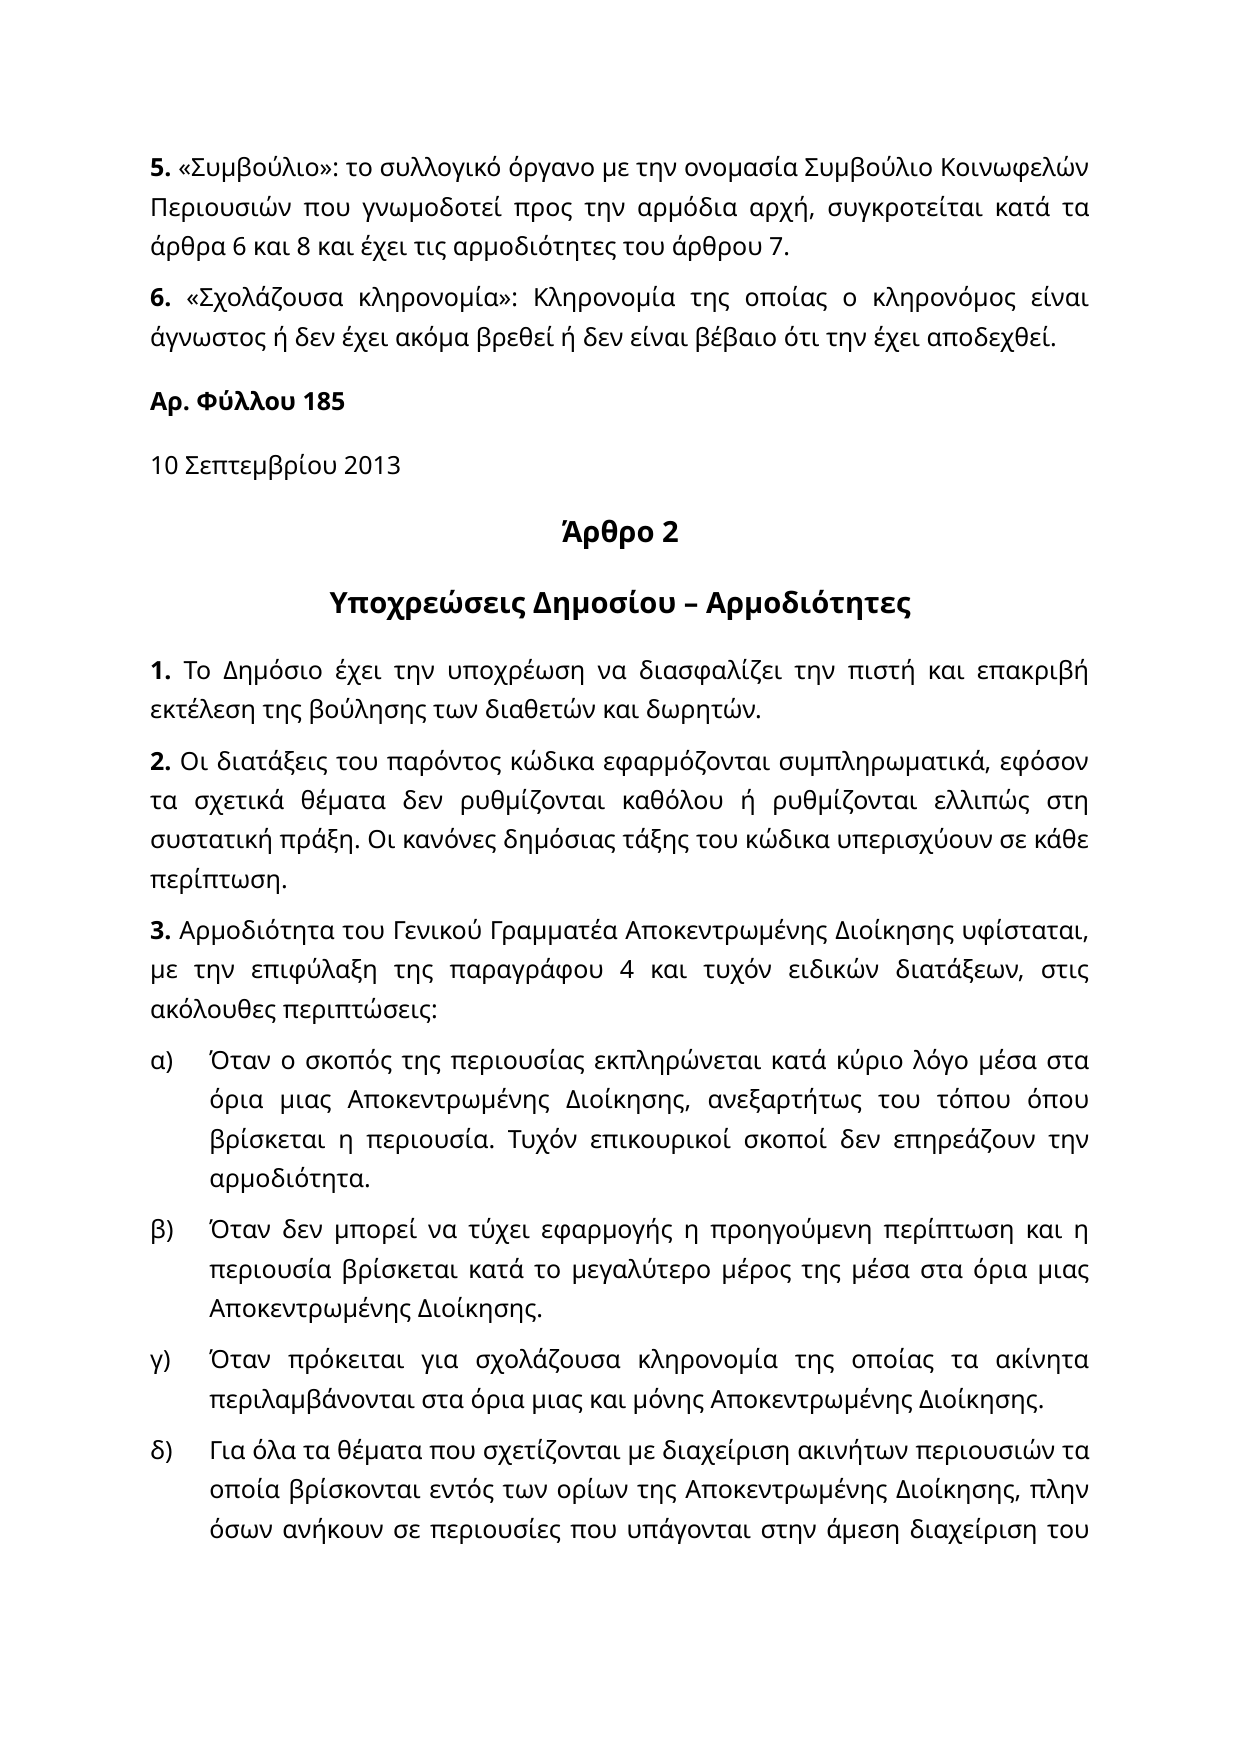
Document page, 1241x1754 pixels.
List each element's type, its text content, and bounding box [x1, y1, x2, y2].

text 3. Αρμοδιότητα του Γενικού Γραμματέα Αποκεντρωμένης Διοίκησης υφίσταται, με την επιφύλαξη της παραγράφου 4 και τυχόν ειδικών διατάξεων, στις ακόλουθες περιπτώσεις: [150, 913, 1090, 1025]
text 1. Το Δημόσιο έχει την υποχρέωση να διασφαλίζει την πιστή και επακριβή εκτέλεση της βούλησης των διαθετών και δωρητών. [150, 653, 1090, 726]
list β) Όταν δεν μπορεί να τύχει εφαρμογής η προηγούμενη περίπτωση και η περιουσία βρίσκεται κατά το μεγαλύτερο μέρος της μέσα στα όρια μιας Αποκεντρωμένης Διοίκησης. [150, 1212, 1090, 1324]
list γ) Όταν πρόκειται για σχολάζουσα κληρονομία της οποίας τα ακίνητα περιλαμβάνονται στα όρια μιας και μόνης Αποκεντρωμένης Διοίκησης. [150, 1342, 1090, 1415]
list δ) Για όλα τα θέματα που σχετίζονται με διαχείριση ακινήτων περιουσιών τα οποία βρίσκονται εντός των ορίων της Αποκεντρωμένης Διοίκησης, πλην όσων ανήκουν σε περιουσίες που υπάγονται στην άμεση διαχείριση του [150, 1433, 1090, 1545]
subtitle Υποχρεώσεις Δημοσίου – Αρμοδιότητες [150, 582, 1090, 622]
text 10 Σεπτεμβρίου 2013 [150, 447, 1090, 482]
text 2. Οι διατάξεις του παρόντος κώδικα εφαρμόζονται συμπληρωματικά, εφόσον τα σχετικά θέματα δεν ρυθμίζονται καθόλου ή ρυθμίζονται ελλιπώς στη συστατική πράξη. Οι κανόνες δημόσιας τάξης του κώδικα υπερισχύουν σε κάθε περίπτωση. [150, 744, 1090, 895]
text Αρ. Φύλλου 185 [150, 383, 1090, 417]
subtitle Άρθρο 2 [150, 512, 1090, 551]
text 6. «Σχολάζουσα κληρονομία»: Κληρονομία της οποίας ο κληρονόμος είναι άγνωστος ή δεν έχει ακόμα βρεθεί ή δεν είναι βέβαιο ότι την έχει αποδεχθεί. [150, 280, 1090, 353]
text 5. «Συμβούλιο»: το συλλογικό όργανο με την ονομασία Συμβούλιο Κοινωφελών Περιουσιών που γνωμοδοτεί προς την αρμόδια αρχή, συγκροτείται κατά τα άρθρα 6 και 8 και έχει τις αρμοδιότητες του άρθρου 7. [150, 150, 1090, 262]
list α) Όταν ο σκοπός της περιουσίας εκπληρώνεται κατά κύριο λόγο μέσα στα όρια μιας Αποκεντρωμένης Διοίκησης, ανεξαρτήτως του τόπου όπου βρίσκεται η περιουσία. Τυχόν επικουρικοί σκοποί δεν επηρεάζουν την αρμοδιότητα. [150, 1043, 1090, 1194]
